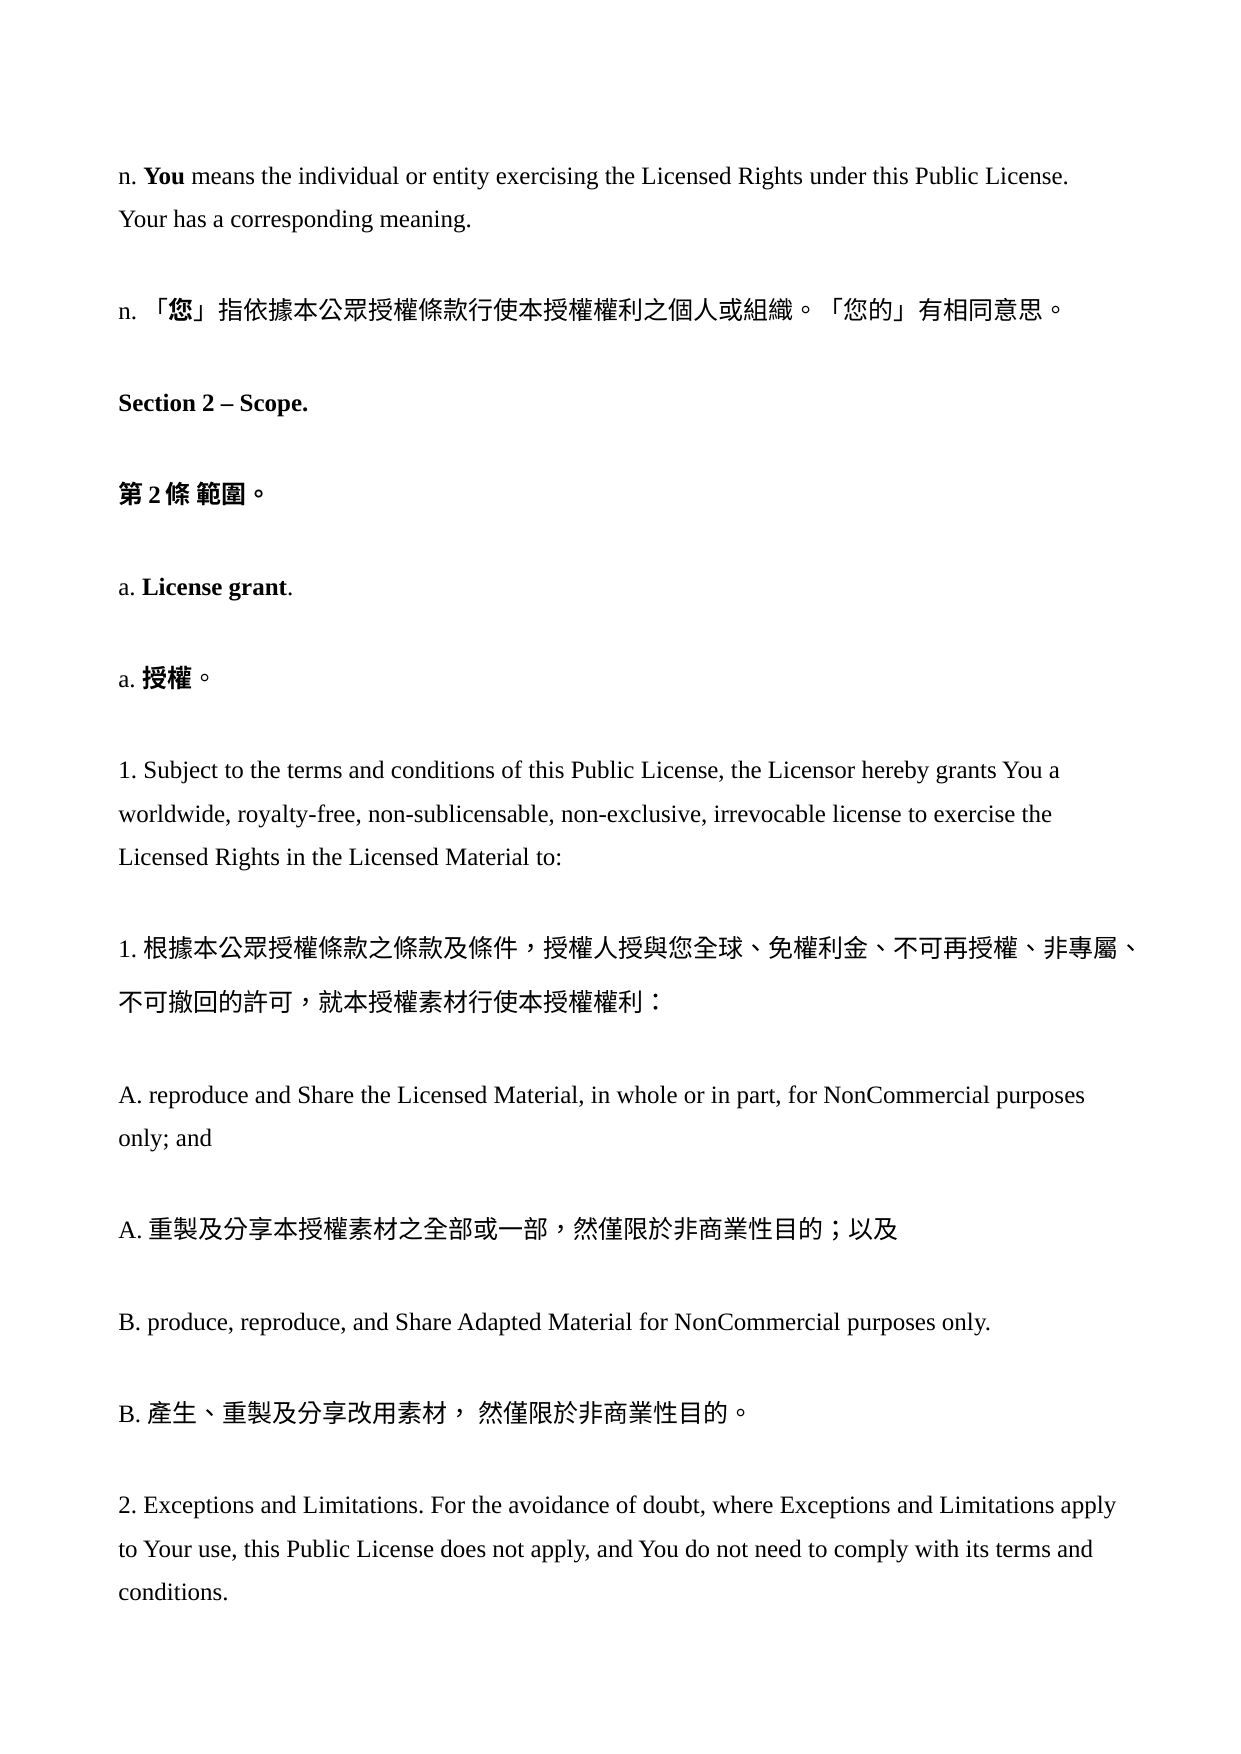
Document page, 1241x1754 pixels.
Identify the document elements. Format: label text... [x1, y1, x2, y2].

text B. produce, reproduce, and Share Adapted Material for NonCommercial purposes only. [118, 1307, 1122, 1336]
text A. 重製及分享本授權素材之全部或一部，然僅限於非商業性目的；以及 [118, 1209, 1122, 1246]
text 1. Subject to the terms and conditions of this Public License, the Licensor hereby grants You a worldwide, royalty-free, non-sublicensable, non-exclusive, irrevocable license to exercise the Licensed Rights in the Licensed Material to: [118, 756, 1122, 871]
text A. reproduce and Share the Licensed Material, in whole or in part, for NonCommercial purposes only; and [118, 1080, 1122, 1152]
text a. License grant. [118, 572, 1122, 601]
text n. You means the individual or entity exercising the Licensed Rights under this Public License. Your has a corresponding meaning. [118, 161, 1122, 233]
text n. 「您」指依據本公眾授權條款行使本授權權利之個人或組織。「您的」有相同意思。 [118, 291, 1122, 327]
text 第2條 範圍。 [118, 474, 1122, 511]
text a. 授權。 [118, 658, 1122, 694]
text Section 2 – Scope. [118, 388, 1122, 417]
text B. 產生、重製及分享改用素材， 然僅限於非商業性目的。 [118, 1393, 1122, 1429]
text 2. Exceptions and Limitations. For the avoidance of doubt, where Exceptions and Limitations apply to Your use, this Public License does not apply, and You do not need to comply with its terms and conditions. [118, 1491, 1122, 1606]
text 1. 根據本公眾授權條款之條款及條件，授權人授與您全球、免權利金、不可再授權、非專屬、不可撤回的許可，就本授權素材行使本授權權利： [118, 928, 1122, 1019]
